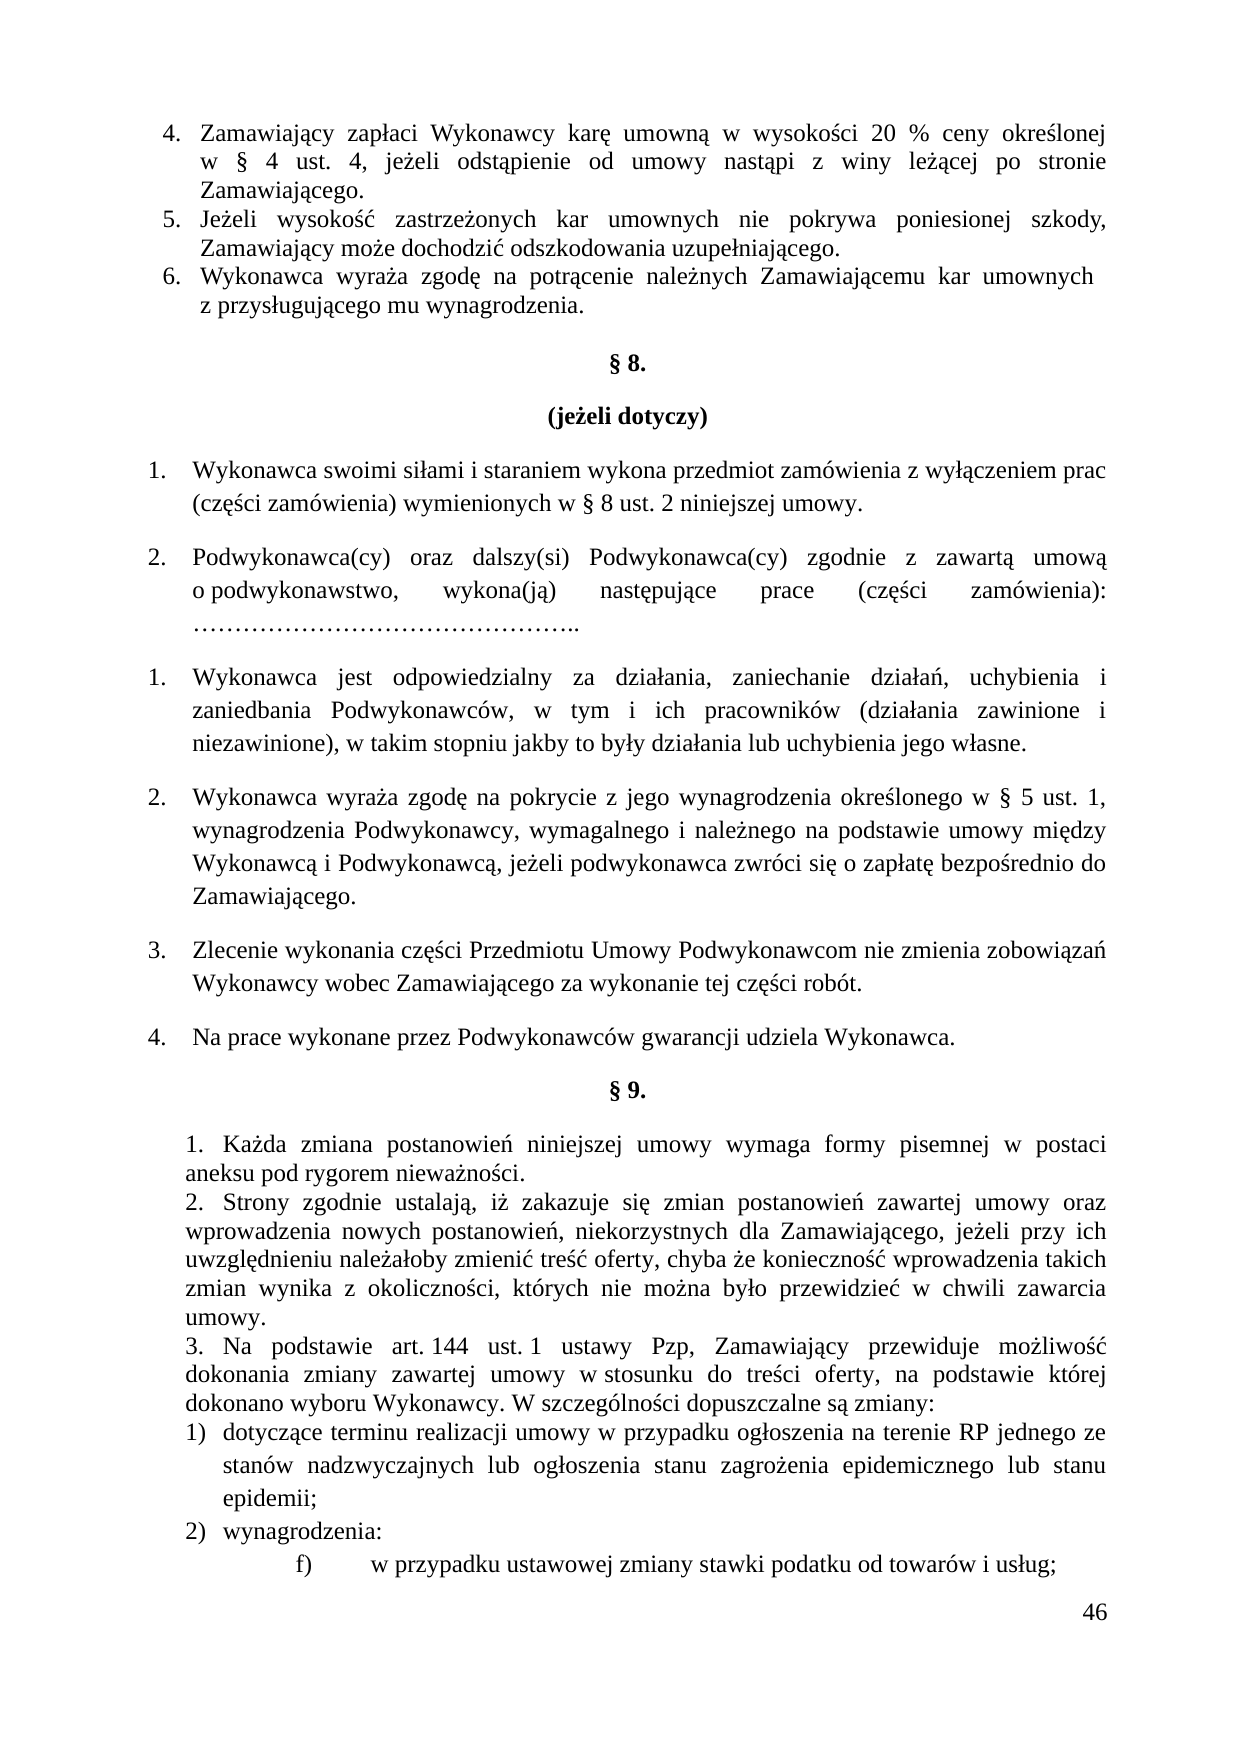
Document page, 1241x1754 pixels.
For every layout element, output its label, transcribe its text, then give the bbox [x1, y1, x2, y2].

list w przypadku ustawowej zmiany stawki podatku od towarów i usług; [295, 1549, 1107, 1578]
text § 9. [148, 1076, 1107, 1104]
list Jeżeli wysokość zastrzeżonych kar umownych nie pokrywa poniesionej szkody, Zamawiający może dochodzić odszkodowania uzupełniającego. [162, 204, 1107, 261]
text § 8. [148, 348, 1107, 376]
list Wykonawca wyraża zgodę na pokrycie z jego wynagrodzenia określonego w § 5 ust. 1, wynagrodzenia Podwykonawcy, wymagalnego i należnego na podstawie umowy między Wykonawcą i Podwykonawcą, jeżeli podwykonawca zwróci się o zapłatę bezpośrednio do Zamawiającego. [148, 782, 1107, 910]
list Na podstawie art. 144 ust. 1 ustawy Pzp, Zamawiający przewiduje możliwość dokonania zmiany zawartej umowy w stosunku do treści oferty, na podstawie której dokonano wyboru Wykonawcy. W szczególności dopuszczalne są zmiany: [185, 1331, 1107, 1417]
list Wykonawca wyraża zgodę na potrącenie należnych Zamawiającemu kar umownych z przysługującego mu wynagrodzenia. [162, 261, 1107, 319]
text (jeżeli dotyczy) [148, 401, 1107, 430]
list Każda zmiana postanowień niniejszej umowy wymaga formy pisemnej w postaci aneksu pod rygorem nieważności. [185, 1129, 1107, 1187]
list Zlecenie wykonania części Przedmiotu Umowy Podwykonawcom nie zmienia zobowiązań Wykonawcy wobec Zamawiającego za wykonanie tej części robót. [148, 935, 1107, 997]
list Na prace wykonane przez Podwykonawców gwarancji udziela Wykonawca. [148, 1022, 1107, 1051]
list Wykonawca jest odpowiedzialny za działania, zaniechanie działań, uchybienia i zaniedbania Podwykonawców, w tym i ich pracowników (działania zawinione i niezawinione), w takim stopniu jakby to były działania lub uchybienia jego własne. [148, 662, 1107, 757]
list Podwykonawca(cy) oraz dalszy(si) Podwykonawca(cy) zgodnie z zawartą umową o podwykonawstwo, wykona(ją) następujące prace (części zamówienia): ……………………………………….. [148, 542, 1107, 637]
list dotyczące terminu realizacji umowy w przypadku ogłoszenia na terenie RP jednego ze stanów nadzwyczajnych lub ogłoszenia stanu zagrożenia epidemicznego lub stanu epidemii; [185, 1417, 1107, 1512]
list Strony zgodnie ustalają, iż zakazuje się zmian postanowień zawartej umowy oraz wprowadzenia nowych postanowień, niekorzystnych dla Zamawiającego, jeżeli przy ich uwzględnieniu należałoby zmienić treść oferty, chyba że konieczność wprowadzenia takich zmian wynika z okoliczności, których nie można było przewidzieć w chwili zawarcia umowy. [185, 1187, 1107, 1331]
list Wykonawca swoimi siłami i staraniem wykona przedmiot zamówienia z wyłączeniem prac (części zamówienia) wymienionych w § 8 ust. 2 niniejszej umowy. [148, 455, 1107, 517]
list Zamawiający zapłaci Wykonawcy karę umowną w wysokości 20 % ceny określonej w § 4 ust. 4, jeżeli odstąpienie od umowy nastąpi z winy leżącej po stronie Zamawiającego. [162, 118, 1107, 204]
list wynagrodzenia: [185, 1516, 1107, 1545]
